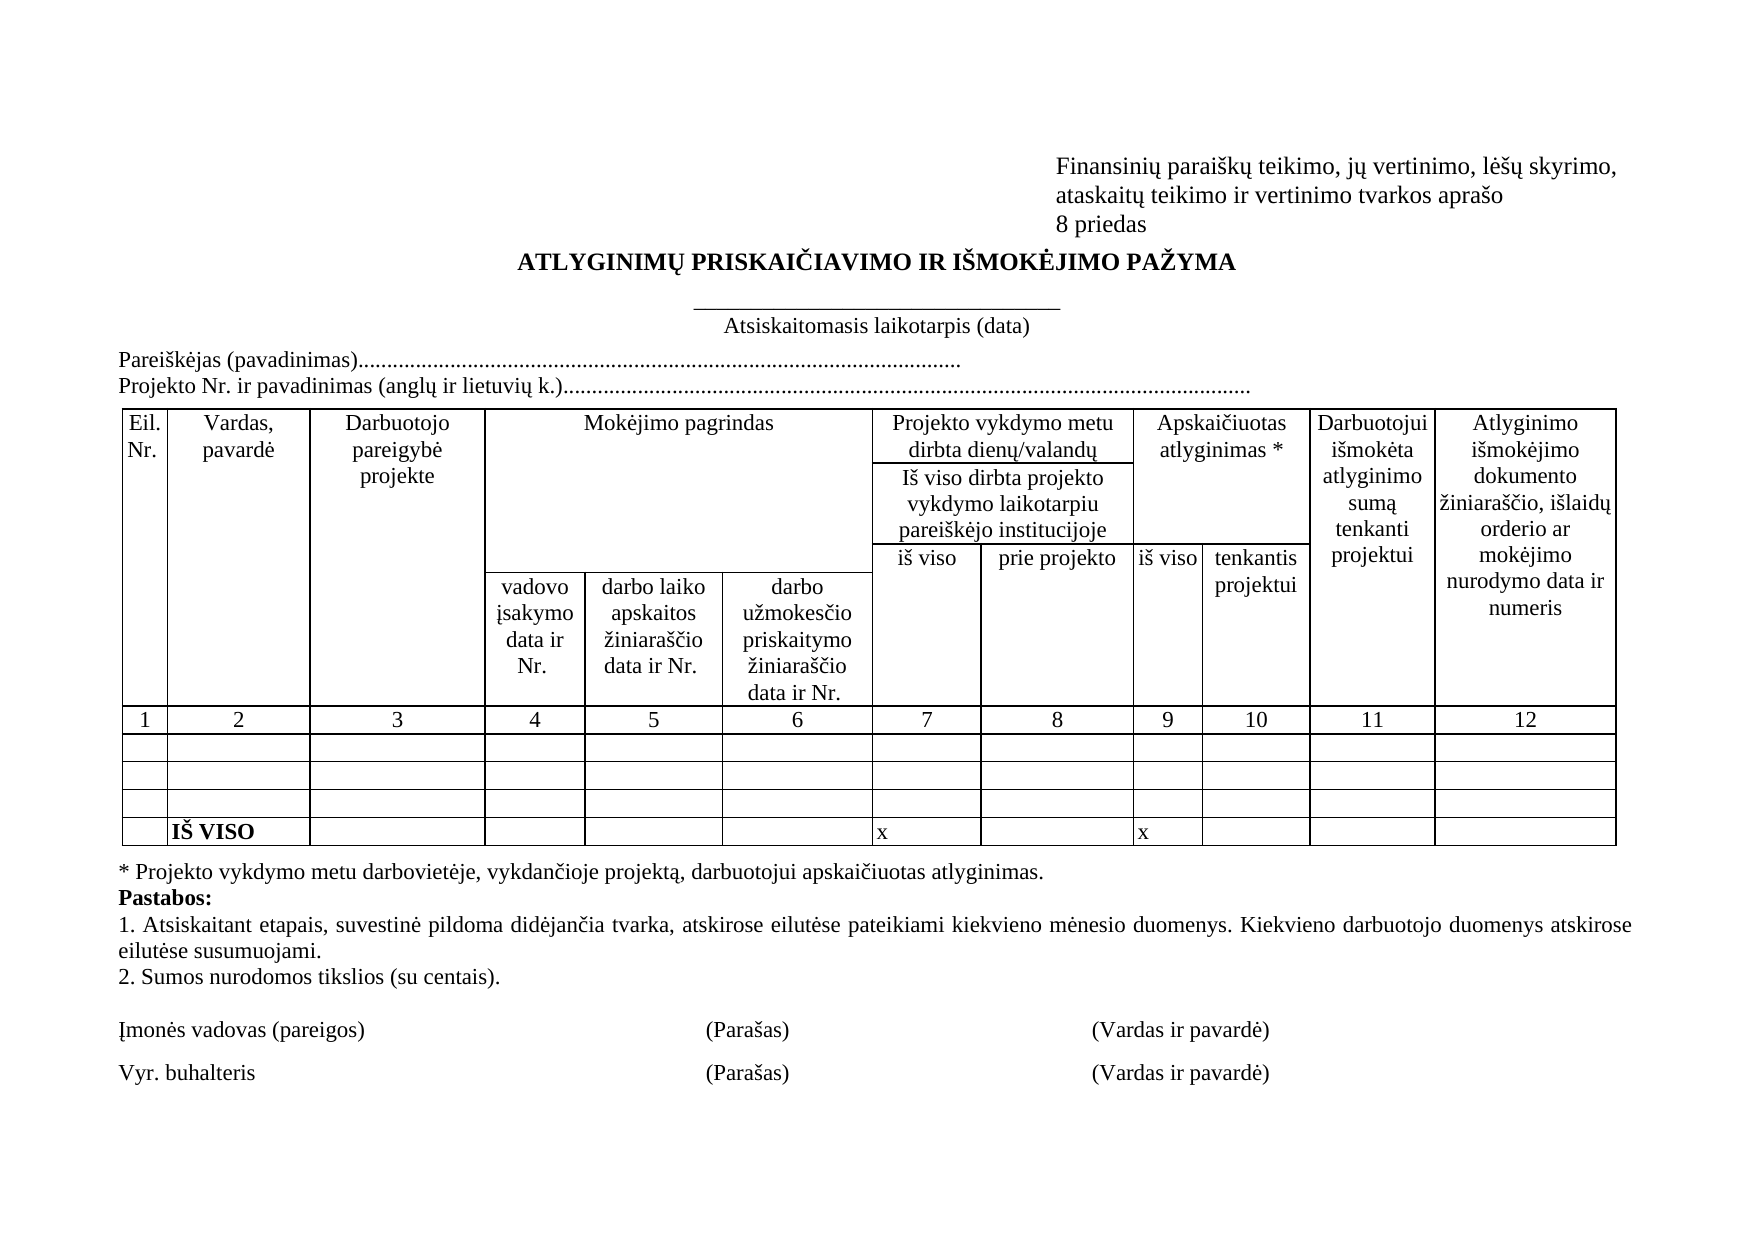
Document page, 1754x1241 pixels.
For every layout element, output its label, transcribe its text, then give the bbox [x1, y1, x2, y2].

text Projekto Nr. ir pavadinimas (anglų ir lietuvių k.) [118, 372, 1635, 398]
table_cell [586, 735, 722, 761]
table_cell [1311, 762, 1434, 789]
table_cell 8 [982, 707, 1133, 733]
table_cell [982, 762, 1133, 789]
table_header Mokėjimo pagrindas [486, 410, 872, 572]
table_cell [982, 790, 1133, 817]
table_cell [486, 735, 584, 761]
table_cell [982, 818, 1133, 844]
table_cell darbo laiko apskaitos žiniaraščio data ir Nr. [586, 573, 722, 705]
table_header Atlyginimo išmokėjimo dokumento žiniaraščio, išlaidų orderio ar mokėjimo nurodymo data ir numeris [1436, 410, 1615, 705]
table_cell [873, 790, 980, 817]
table_cell [486, 790, 584, 817]
table_cell [168, 762, 309, 789]
text 8 priedas [1056, 209, 1635, 238]
table_header Darbuotojo pareigybė projekte [311, 410, 484, 705]
text 1. Atsiskaitant etapais, suvestinė pildoma didėjančia tvarka, atskirose eilutėse pateikiami kiekvieno mėnesio duomenys. Kiekvieno darbuotojo duomenys atskirose eilutėse susumuojami. [118, 911, 1635, 963]
table_cell 4 [486, 707, 584, 733]
table_cell [723, 818, 872, 844]
text ________________________________ [118, 286, 1635, 312]
table_cell 3 [311, 707, 484, 733]
text Pastabos: [118, 884, 1635, 911]
text * Projekto vykdymo metu darbovietėje, vykdančioje projektą, darbuotojui apskaičiuotas atlyginimas. [118, 858, 1635, 884]
table_cell [586, 790, 722, 817]
table_cell [168, 790, 309, 817]
table_cell 7 [873, 707, 980, 733]
table_cell [586, 762, 722, 789]
table_cell [123, 735, 167, 761]
table_cell 10 [1203, 707, 1309, 733]
table_cell [1203, 818, 1309, 844]
table_cell x [873, 818, 980, 844]
table_cell [1436, 735, 1615, 761]
text Finansinių paraiškų teikimo, jų vertinimo, lėšų skyrimo, ataskaitų teikimo ir vertinimo tvarkos aprašo [1056, 151, 1635, 209]
table_cell darbo užmokesčio priskaitymo žiniaraščio data ir Nr. [723, 573, 872, 705]
table_cell 6 [723, 707, 872, 733]
table_cell [486, 818, 584, 844]
table_cell [311, 790, 484, 817]
table_cell Iš viso dirbta projekto vykdymo laikotarpiu pareiškėjo institucijoje [873, 464, 1133, 543]
table_cell IŠ VISO [168, 818, 309, 844]
table_cell [168, 735, 309, 761]
table_cell prie projekto [982, 545, 1133, 705]
table_cell [873, 762, 980, 789]
table_cell [1134, 790, 1202, 817]
table_cell x [1134, 818, 1202, 844]
table_cell [1134, 735, 1202, 761]
table_header Projekto vykdymo metu dirbta dienų/valandų [873, 410, 1133, 462]
table_cell [873, 735, 980, 761]
table_cell [1436, 818, 1615, 844]
table_cell [586, 818, 722, 844]
table_cell [486, 762, 584, 789]
table_cell [311, 818, 484, 844]
table_cell [1311, 790, 1434, 817]
text 2. Sumos nurodomos tikslios (su centais). [118, 963, 1635, 990]
table_cell [123, 818, 167, 844]
table_cell [1311, 818, 1434, 844]
text Atsiskaitomasis laikotarpis (data) [118, 312, 1635, 338]
table_cell [1203, 735, 1309, 761]
table_header Vardas, pavardė [168, 410, 309, 705]
table_cell [1311, 735, 1434, 761]
table_cell [1436, 790, 1615, 817]
table_cell 11 [1311, 707, 1434, 733]
table_cell iš viso [1134, 545, 1202, 705]
table_cell [311, 762, 484, 789]
text Pareiškėjas (pavadinimas) [118, 346, 1635, 372]
table_cell [723, 735, 872, 761]
table_cell [123, 790, 167, 817]
table_cell tenkantis projektui [1203, 545, 1309, 705]
text ATLYGINIMŲ PRISKAIČIAVIMO IR IŠMOKĖJIMO PAŽYMA [118, 247, 1635, 276]
table_cell [1203, 790, 1309, 817]
table_cell 5 [586, 707, 722, 733]
table_cell [982, 735, 1133, 761]
text Vyr. buhalteris (Parašas) (Vardas ir pavardė) [118, 1059, 1635, 1086]
table_cell 2 [168, 707, 309, 733]
table_cell [1134, 762, 1202, 789]
table_cell 1 [123, 707, 167, 733]
table_cell iš viso [873, 545, 980, 705]
table_cell [311, 735, 484, 761]
table_header Darbuotojui išmokėta atlyginimo sumą tenkanti projektui [1311, 410, 1434, 705]
table_cell 12 [1436, 707, 1615, 733]
table_header Eil. Nr. [123, 410, 167, 705]
table_header Apskaičiuotas atlyginimas * [1134, 410, 1309, 543]
table_cell [723, 790, 872, 817]
table_cell [123, 762, 167, 789]
table_cell [1203, 762, 1309, 789]
text Įmonės vadovas (pareigos) (Parašas) (Vardas ir pavardė) [118, 1016, 1635, 1042]
table_cell [723, 762, 872, 789]
table_cell [1436, 762, 1615, 789]
table_cell vadovo įsakymo data ir Nr. [486, 573, 584, 705]
table_cell 9 [1134, 707, 1202, 733]
